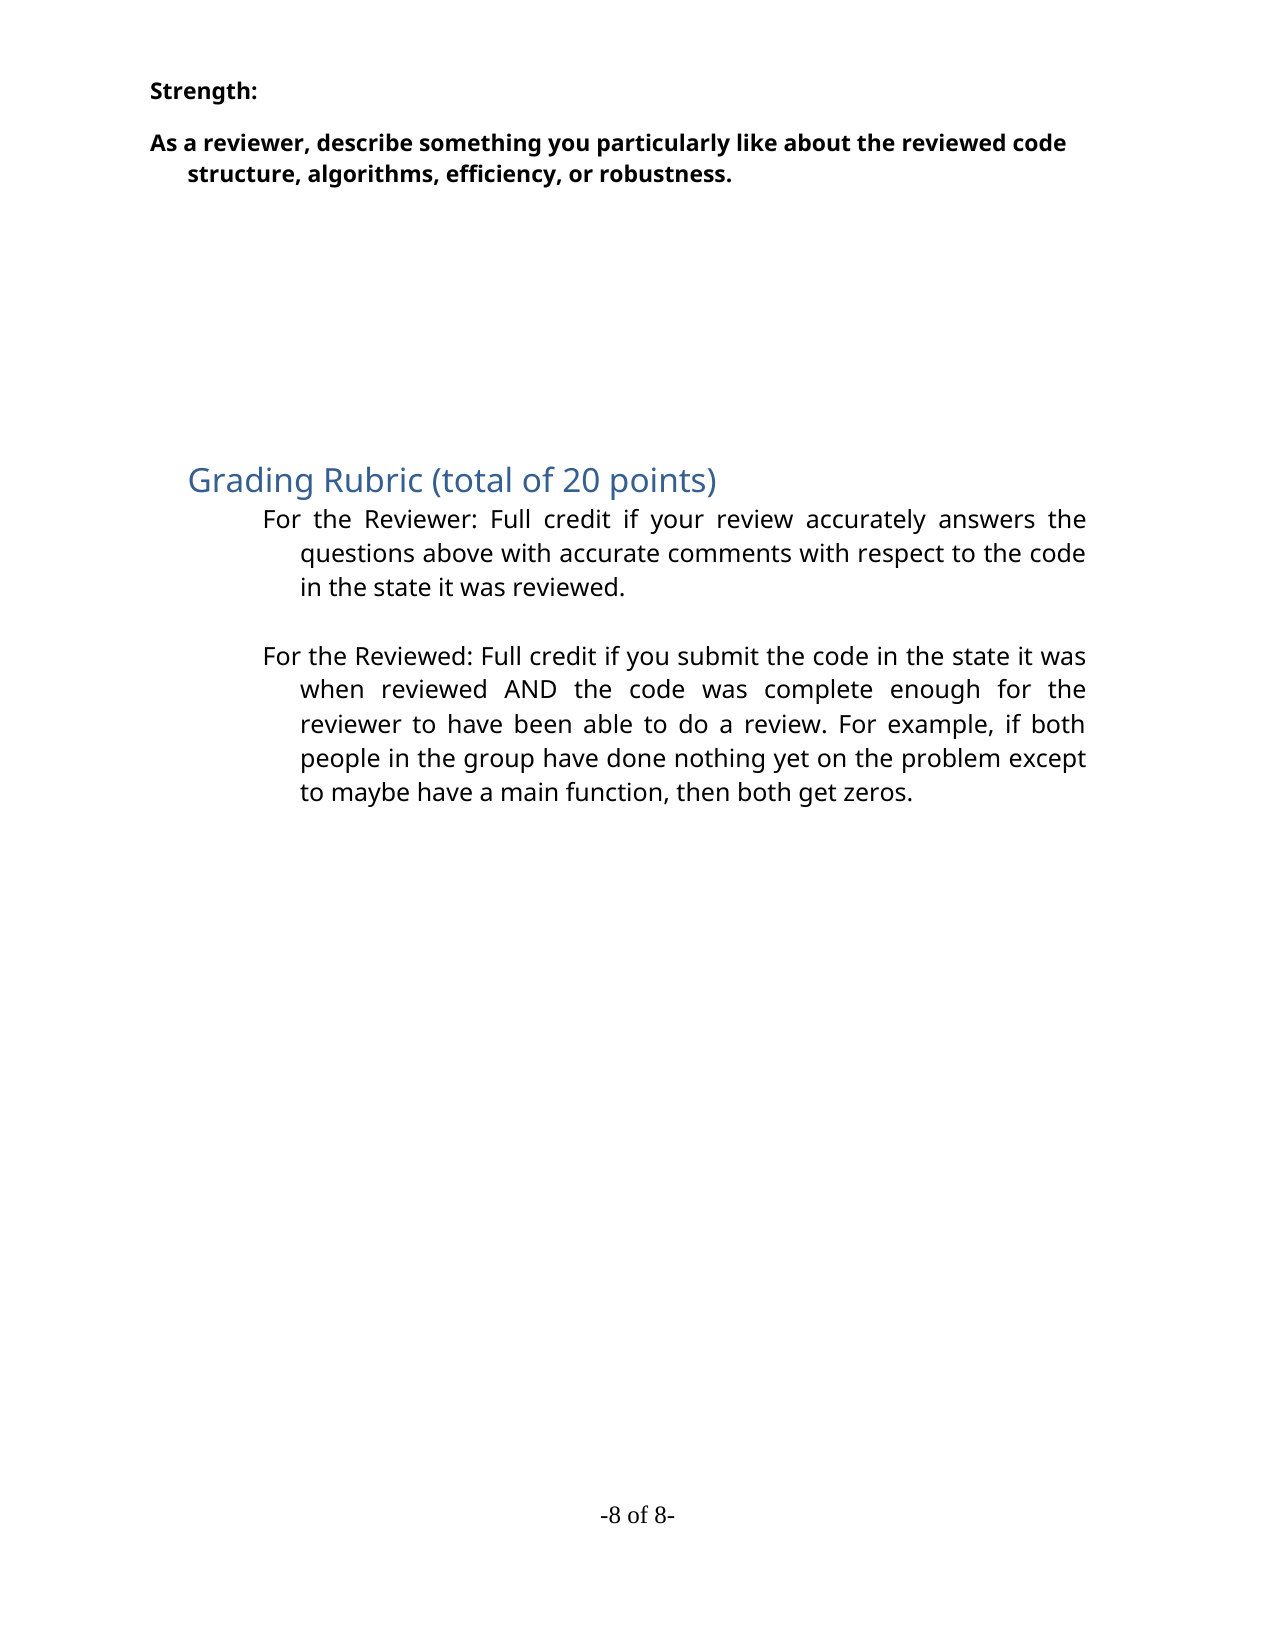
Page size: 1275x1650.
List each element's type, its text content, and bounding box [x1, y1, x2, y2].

text Strength: [150, 75, 1087, 106]
text As a reviewer, describe something you particularly like about the reviewed code structure, algorithms, efficiency, or robustness. [150, 127, 1087, 189]
text For the Reviewer: Full credit if your review accurately answers the questions above with accurate comments with respect to the code in the state it was reviewed. [262, 502, 1087, 604]
text For the Reviewed: Full credit if you submit the code in the state it was when reviewed AND the code was complete enough for the reviewer to have been able to do a review. For example, if both people in the group have done nothing yet on the problem except to maybe have a main function, then both get zeros. [262, 638, 1087, 808]
text Grading Rubric (total of 20 points) [187, 456, 1087, 502]
